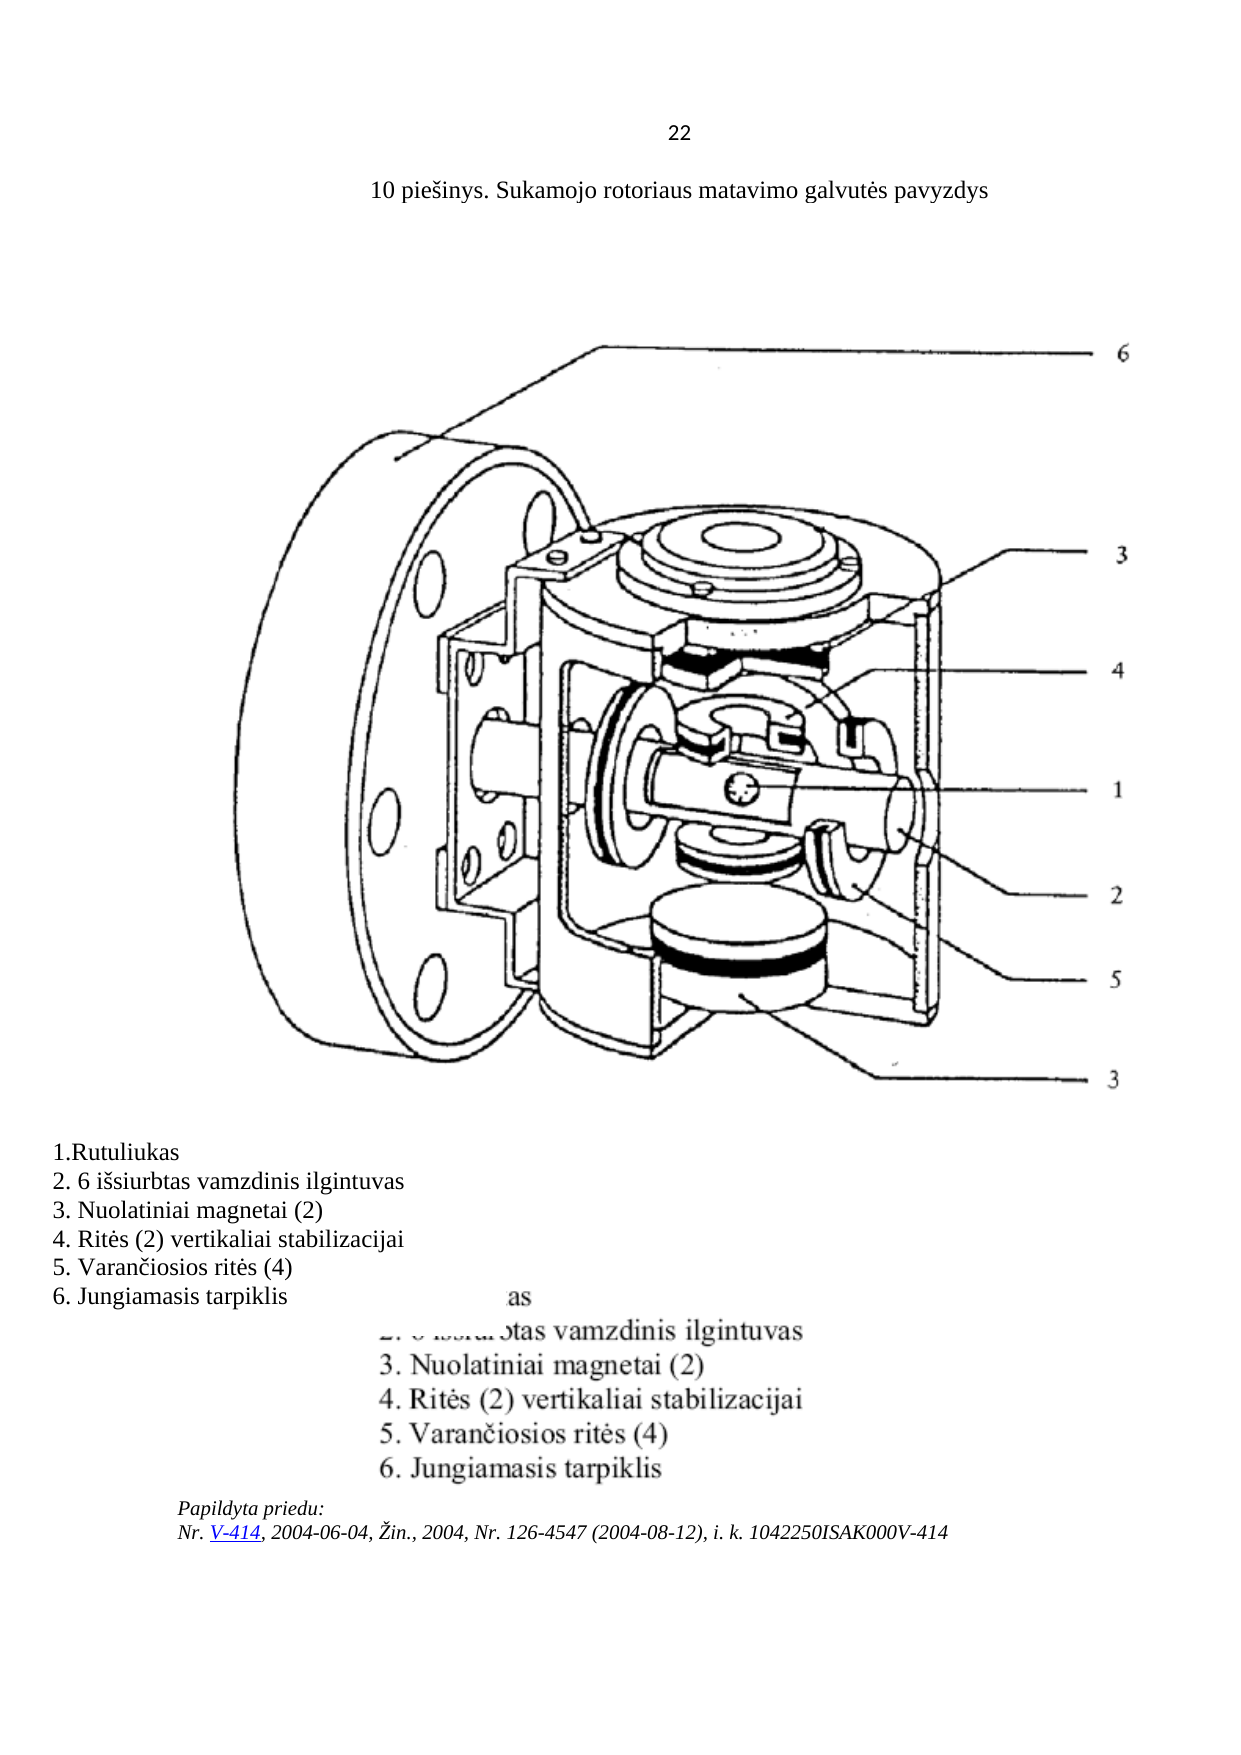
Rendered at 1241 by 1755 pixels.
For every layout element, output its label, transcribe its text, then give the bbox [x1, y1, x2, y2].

text 2. 6 išsiurbtas vamzdinis ilgintuvas [52, 1166, 491, 1195]
text 10 piešinys. Sukamojo rotoriaus matavimo galvutės pavyzdys [177, 175, 1181, 204]
text 3. Nuolatiniai magnetai (2) [52, 1195, 491, 1224]
text 6. Jungiamasis tarpiklis [52, 1281, 491, 1310]
text Papildyta priedu: [177, 1496, 1181, 1520]
text Nr. V-414, 2004-06-04, Žin., 2004, Nr. 126-4547 (2004-08-12), i. k. 1042250ISAK000V-414 [177, 1520, 1181, 1544]
text 1.Rutuliukas [52, 1137, 491, 1166]
text 5. Varančiosios ritės (4) [52, 1252, 491, 1281]
text 4. Ritės (2) vertikaliai stabilizacijai [52, 1224, 491, 1252]
